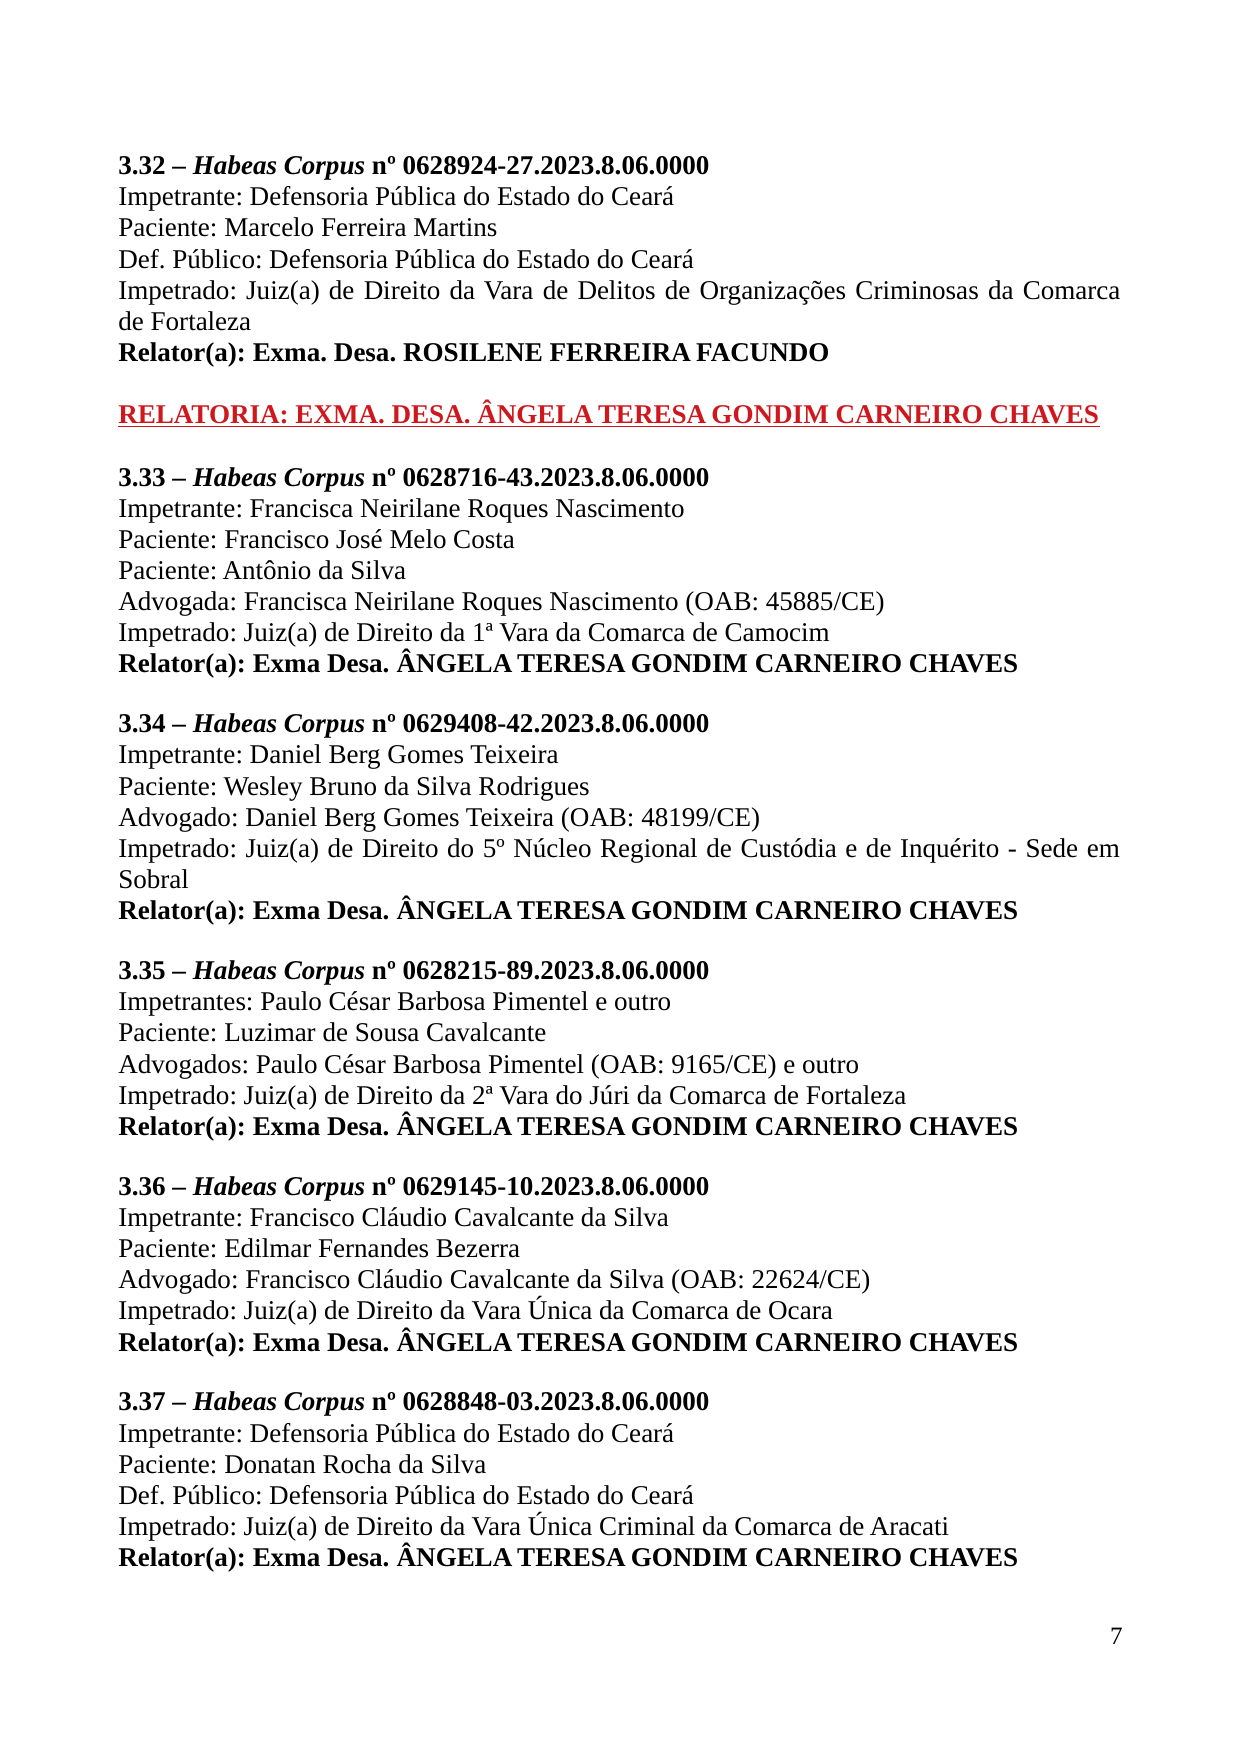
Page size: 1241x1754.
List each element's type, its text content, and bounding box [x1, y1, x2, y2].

text 3.37 – Habeas Corpus nº 0628848-03.2023.8.06.0000 [118, 1386, 1122, 1417]
text 3.32 – Habeas Corpus nº 0628924-27.2023.8.06.0000 [118, 149, 1122, 180]
text 3.36 – Habeas Corpus nº 0629145-10.2023.8.06.0000 [118, 1170, 1122, 1201]
text Advogada: Francisca Neirilane Roques Nascimento (OAB: 45885/CE) [118, 585, 1122, 616]
text Relator(a): Exma Desa. ÂNGELA TERESA GONDIM CARNEIRO CHAVES [118, 1110, 1122, 1141]
text Impetrado: Juiz(a) de Direito da 1ª Vara da Comarca de Camocim [118, 616, 1122, 648]
text Relator(a): Exma Desa. ÂNGELA TERESA GONDIM CARNEIRO CHAVES [118, 648, 1122, 679]
text Impetrantes: Paulo César Barbosa Pimentel e outro [118, 985, 1122, 1017]
text Relator(a): Exma. Desa. ROSILENE FERREIRA FACUNDO [118, 336, 1122, 367]
text Paciente: Marcelo Ferreira Martins [118, 212, 1122, 243]
text Impetrante: Francisca Neirilane Roques Nascimento [118, 492, 1122, 523]
text Paciente: Donatan Rocha da Silva [118, 1448, 1122, 1479]
text 3.34 – Habeas Corpus nº 0629408-42.2023.8.06.0000 [118, 707, 1122, 739]
text Paciente: Francisco José Melo Costa [118, 523, 1122, 554]
text Impetrado: Juiz(a) de Direito do 5º Núcleo Regional de Custódia e de Inquérito - Sede em Sobral [118, 832, 1122, 894]
text Impetrante: Defensoria Pública do Estado do Ceará [118, 1417, 1122, 1448]
text 3.33 – Habeas Corpus nº 0628716-43.2023.8.06.0000 [118, 461, 1122, 492]
text Def. Público: Defensoria Pública do Estado do Ceará [118, 1479, 1122, 1510]
text Advogados: Paulo César Barbosa Pimentel (OAB: 9165/CE) e outro [118, 1048, 1122, 1079]
text 3.35 – Habeas Corpus nº 0628215-89.2023.8.06.0000 [118, 954, 1122, 985]
text Relator(a): Exma Desa. ÂNGELA TERESA GONDIM CARNEIRO CHAVES [118, 894, 1122, 926]
text Impetrante: Daniel Berg Gomes Teixeira [118, 739, 1122, 770]
text Relator(a): Exma Desa. ÂNGELA TERESA GONDIM CARNEIRO CHAVES [118, 1541, 1122, 1572]
text Paciente: Luzimar de Sousa Cavalcante [118, 1017, 1122, 1048]
text Advogado: Francisco Cláudio Cavalcante da Silva (OAB: 22624/CE) [118, 1263, 1122, 1294]
text Impetrante: Defensoria Pública do Estado do Ceará [118, 180, 1122, 212]
text Impetrado: Juiz(a) de Direito da Vara de Delitos de Organizações Criminosas da Comarca de Fortaleza [118, 274, 1122, 336]
text RELATORIA: EXMA. DESA. ÂNGELA TERESA GONDIM CARNEIRO CHAVES [118, 398, 1122, 429]
text Def. Público: Defensoria Pública do Estado do Ceará [118, 243, 1122, 274]
text Impetrado: Juiz(a) de Direito da 2ª Vara do Júri da Comarca de Fortaleza [118, 1079, 1122, 1110]
text Paciente: Edilmar Fernandes Bezerra [118, 1232, 1122, 1263]
text Impetrante: Francisco Cláudio Cavalcante da Silva [118, 1201, 1122, 1232]
text Impetrado: Juiz(a) de Direito da Vara Única da Comarca de Ocara [118, 1294, 1122, 1326]
text Advogado: Daniel Berg Gomes Teixeira (OAB: 48199/CE) [118, 801, 1122, 832]
text Relator(a): Exma Desa. ÂNGELA TERESA GONDIM CARNEIRO CHAVES [118, 1326, 1122, 1357]
text Impetrado: Juiz(a) de Direito da Vara Única Criminal da Comarca de Aracati [118, 1510, 1122, 1541]
text Paciente: Wesley Bruno da Silva Rodrigues [118, 770, 1122, 801]
text Paciente: Antônio da Silva [118, 554, 1122, 585]
